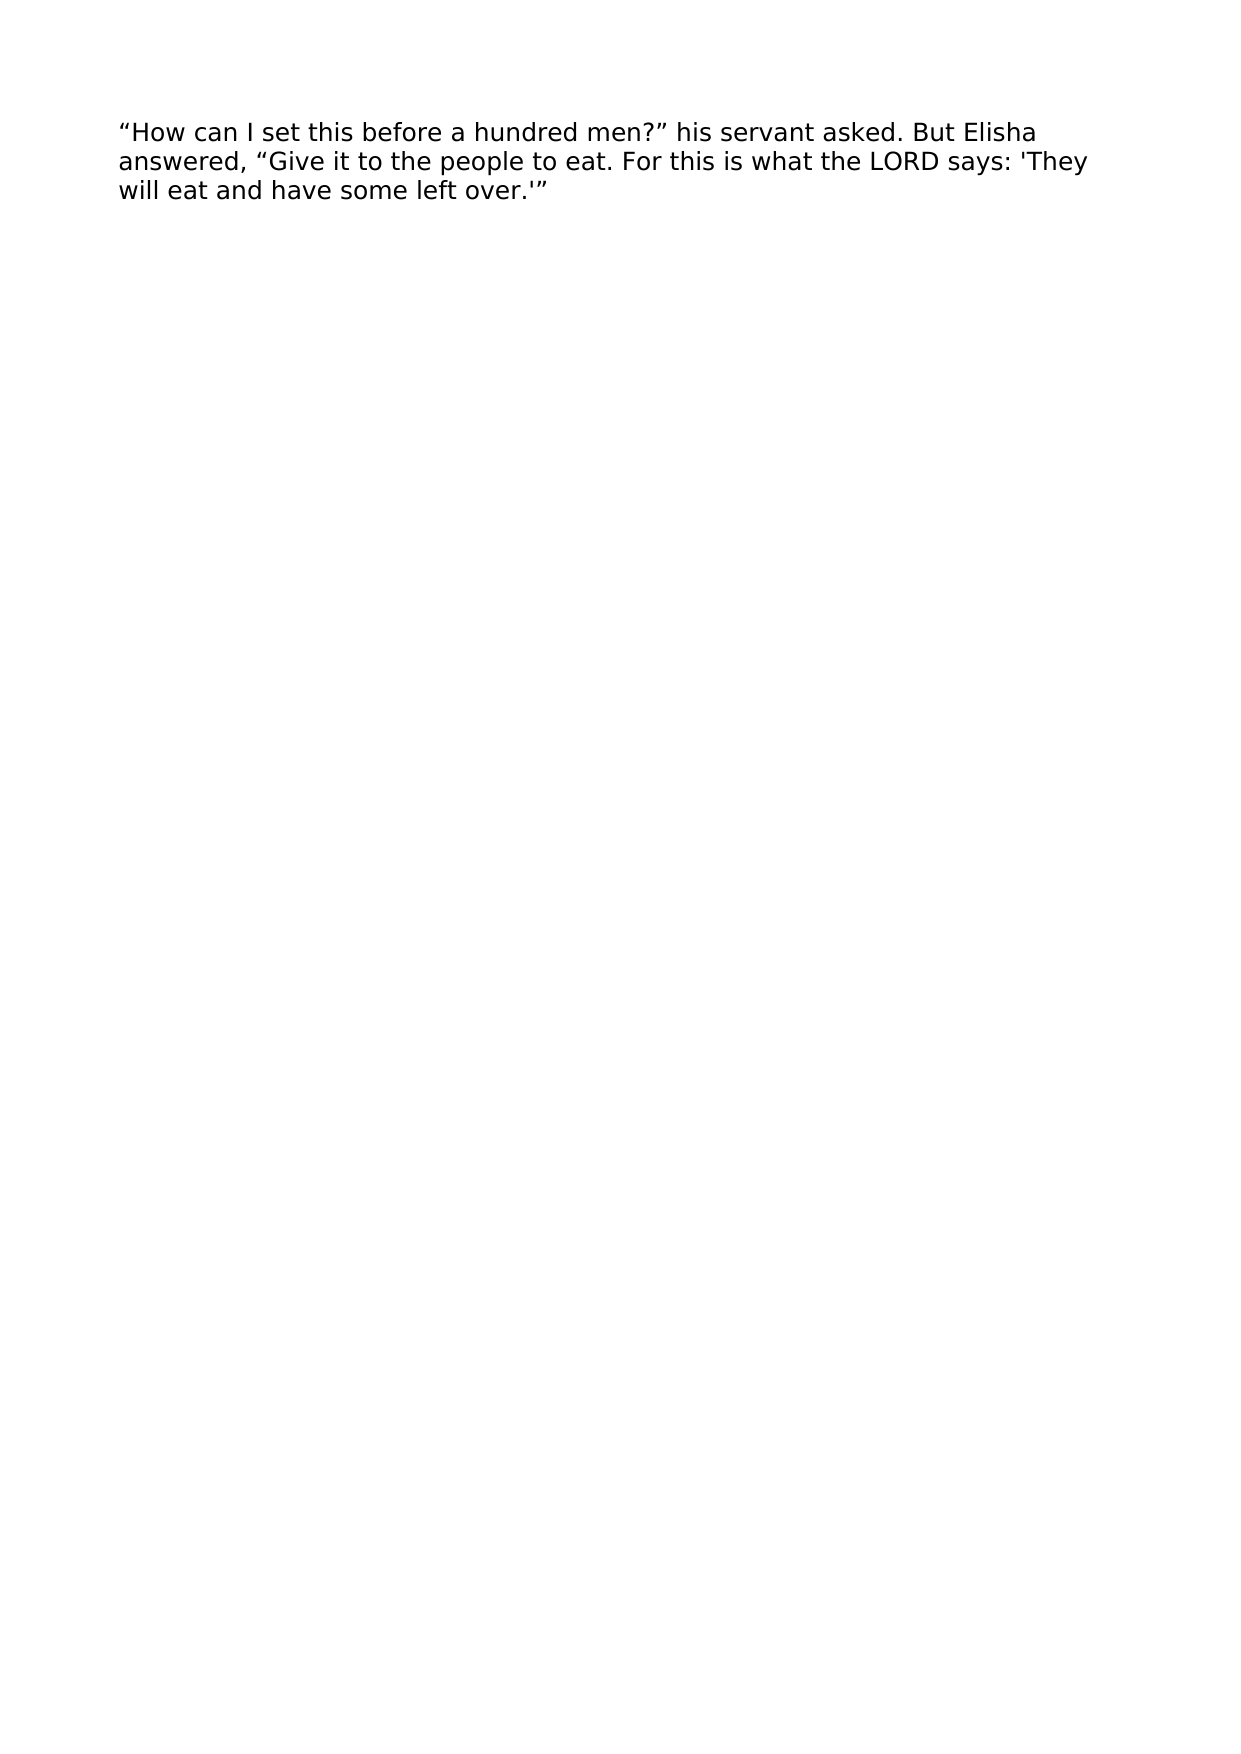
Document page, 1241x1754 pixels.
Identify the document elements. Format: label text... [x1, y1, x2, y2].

text “How can I set this before a hundred men?” his servant asked. But Elisha answered, “Give it to the people to eat. For this is what the LORD says: 'They will eat and have some left over.'” [118, 118, 1122, 206]
